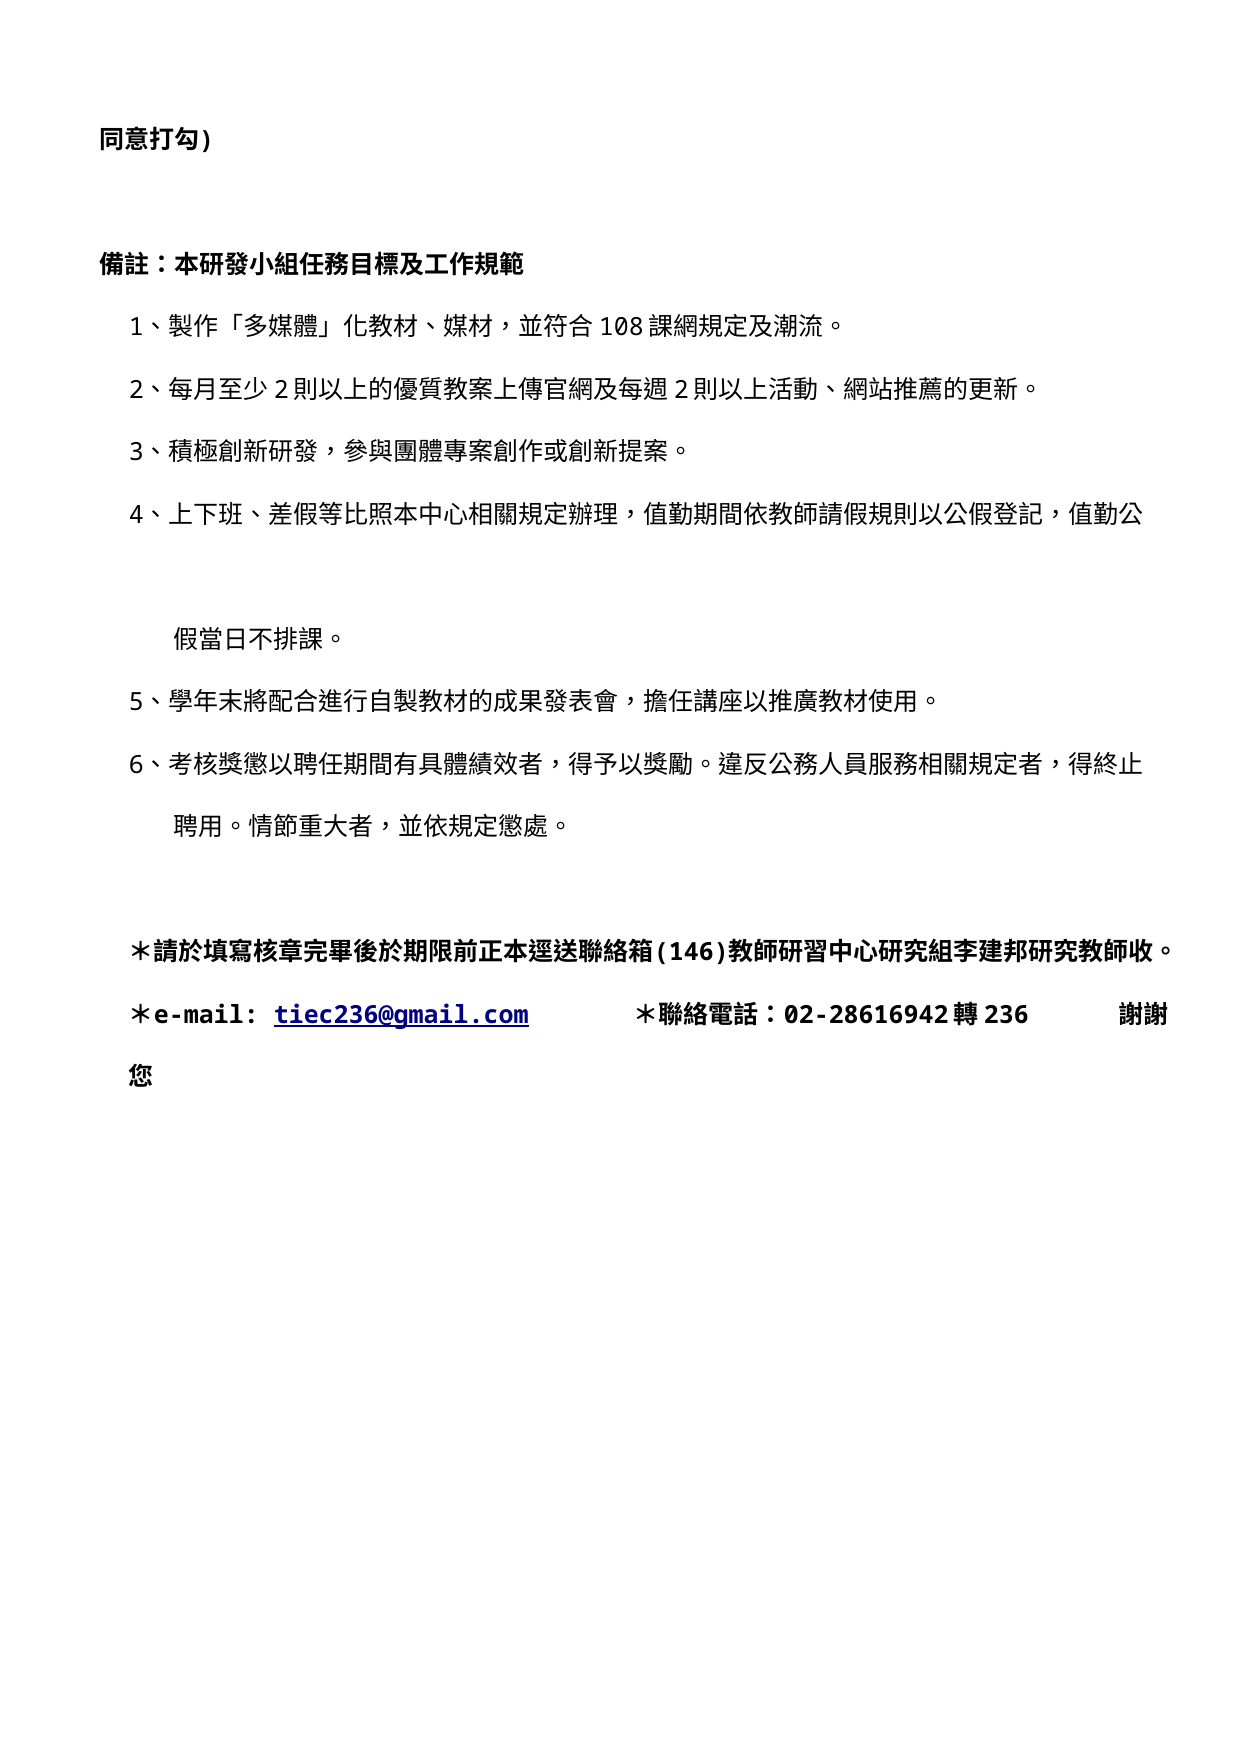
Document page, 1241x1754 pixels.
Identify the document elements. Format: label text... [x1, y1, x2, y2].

text 1、製作「多媒體」化教材、媒材，並符合108課網規定及潮流。 [128, 283, 1147, 346]
text ＊請於填寫核章完畢後於期限前正本逕送聯絡箱(146)教師研習中心研究組李建邦研究教師收。 ＊e-mail: tiec236@gmail.com ＊聯絡電話：02-28616942轉236 謝謝您 [128, 908, 1177, 1096]
text 5、學年末將配合進行自製教材的成果發表會，擔任講座以推廣教材使用。 [128, 658, 1147, 721]
text 同意打勾) [99, 96, 1162, 158]
text 2、每月至少2則以上的優質教案上傳官網及每週2則以上活動、網站推薦的更新。 [128, 346, 1147, 408]
text 3、積極創新研發，參與團體專案創作或創新提案。 [128, 408, 1147, 471]
text 6、考核獎懲以聘任期間有具體績效者，得予以獎勵。違反公務人員服務相關規定者，得終止 聘用。情節重大者，並依規定懲處。 [128, 721, 1147, 846]
text 4、上下班、差假等比照本中心相關規定辦理，值勤期間依教師請假規則以公假登記，值勤公 假當日不排課。 [128, 471, 1147, 658]
text 備註：本研發小組任務目標及工作規範 [99, 221, 1162, 283]
